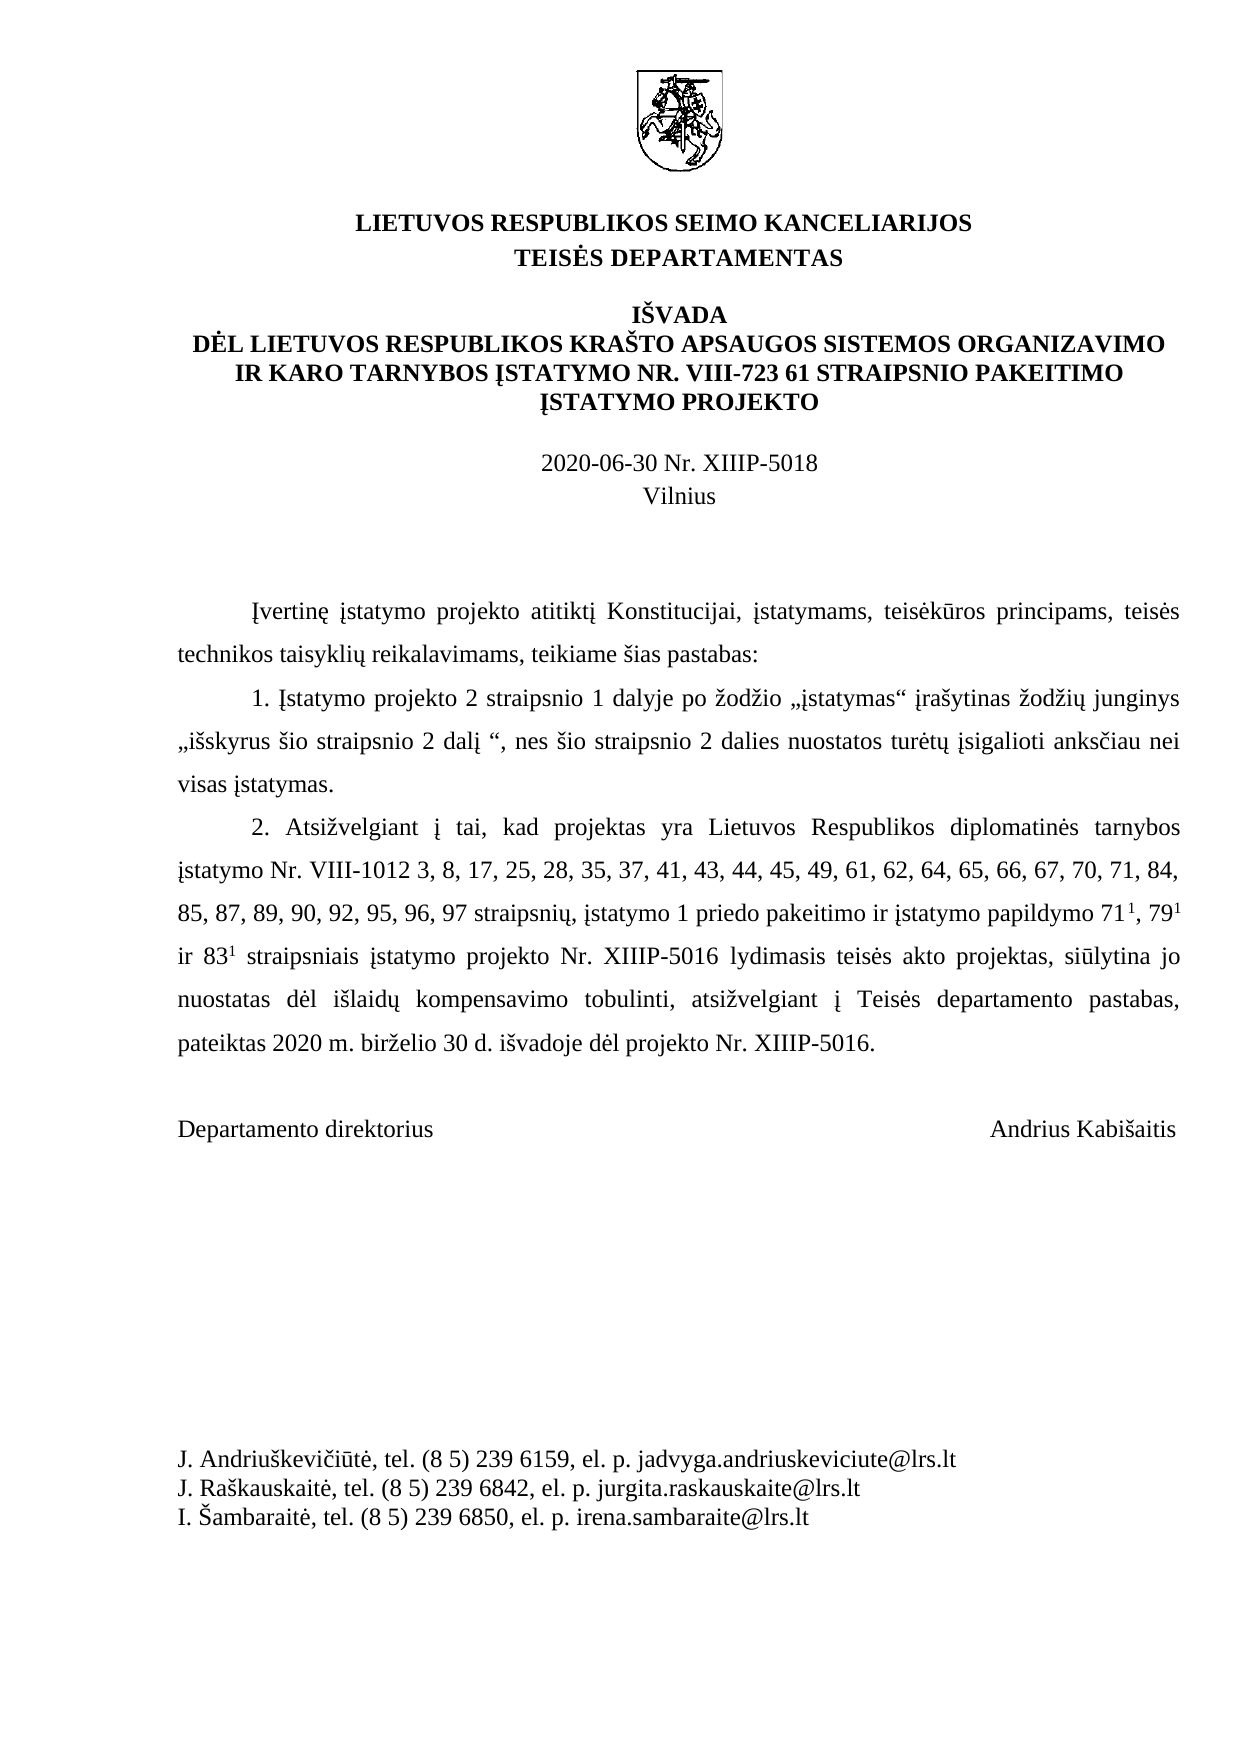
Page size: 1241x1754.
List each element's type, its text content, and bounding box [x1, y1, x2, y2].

text LIETUVOS RESPUBLIKOS SEIMO KANCELIARIJOS [177, 208, 1151, 237]
text 2. Atsižvelgiant į tai, kad projektas yra Lietuvos Respublikos diplomatinės tarnybos įstatymo Nr. VIII-1012 3, 8, 17, 25, 28, 35, 37, 41, 43, 44, 45, 49, 61, 62, 64, 65, 66, 67, 70, 71, 84, 85, 87, 89, 90, 92, 95, 96, 97 straipsnių, įstatymo 1 priedo pakeitimo ir įstatymo papildymo 711, 791 ir 831 straipsniais įstatymo projekto Nr. XIIIP-5016 lydimasis teisės akto projektas, siūlytina jo nuostatas dėl išlaidų kompensavimo tobulinti, atsižvelgiant į Teisės departamento pastabas, pateiktas 2020 m. birželio 30 d. išvadoje dėl projekto Nr. XIIIP-5016. [177, 812, 1181, 1056]
text DĖL LIETUVOS RESPUBLIKOS KRAŠTO APSAUGOS SISTEMOS ORGANIZAVIMO IR KARO TARNYBOS ĮSTATYMO NR. VIII-723 61 STRAIPSNIo PAKEITIMO ĮSTATYMO PROJEKTO [177, 329, 1181, 415]
text Vilnius [177, 481, 1181, 510]
text TEISĖS DEPARTAMENTAS [177, 243, 1180, 272]
text J. Andriuškevičiūtė, tel. (8 5) 239 6159, el. p. jadvyga.andriuskeviciute@lrs.lt [177, 1444, 1181, 1473]
text I. Šambaraitė, tel. (8 5) 239 6850, el. p. irena.sambaraite@lrs.lt [177, 1502, 1181, 1531]
text Įvertinę įstatymo projekto atitiktį Konstitucijai, įstatymams, teisėkūros principams, teisės technikos taisyklių reikalavimams, teikiame šias pastabas: [177, 596, 1181, 668]
text Departamento direktorius Andrius Kabišaitis [177, 1114, 1181, 1143]
text J. Raškauskaitė, tel. (8 5) 239 6842, el. p. jurgita.raskauskaite@lrs.lt [177, 1473, 1181, 1502]
text IŠVADA [177, 300, 1181, 329]
text 2020-06-30 Nr. XIIIP-5018 [177, 448, 1181, 477]
text 1. Įstatymo projekto 2 straipsnio 1 dalyje po žodžio „įstatymas“ įrašytinas žodžių junginys „išskyrus šio straipsnio 2 dalį “, nes šio straipsnio 2 dalies nuostatos turėtų įsigalioti anksčiau nei visas įstatymas. [177, 683, 1181, 798]
